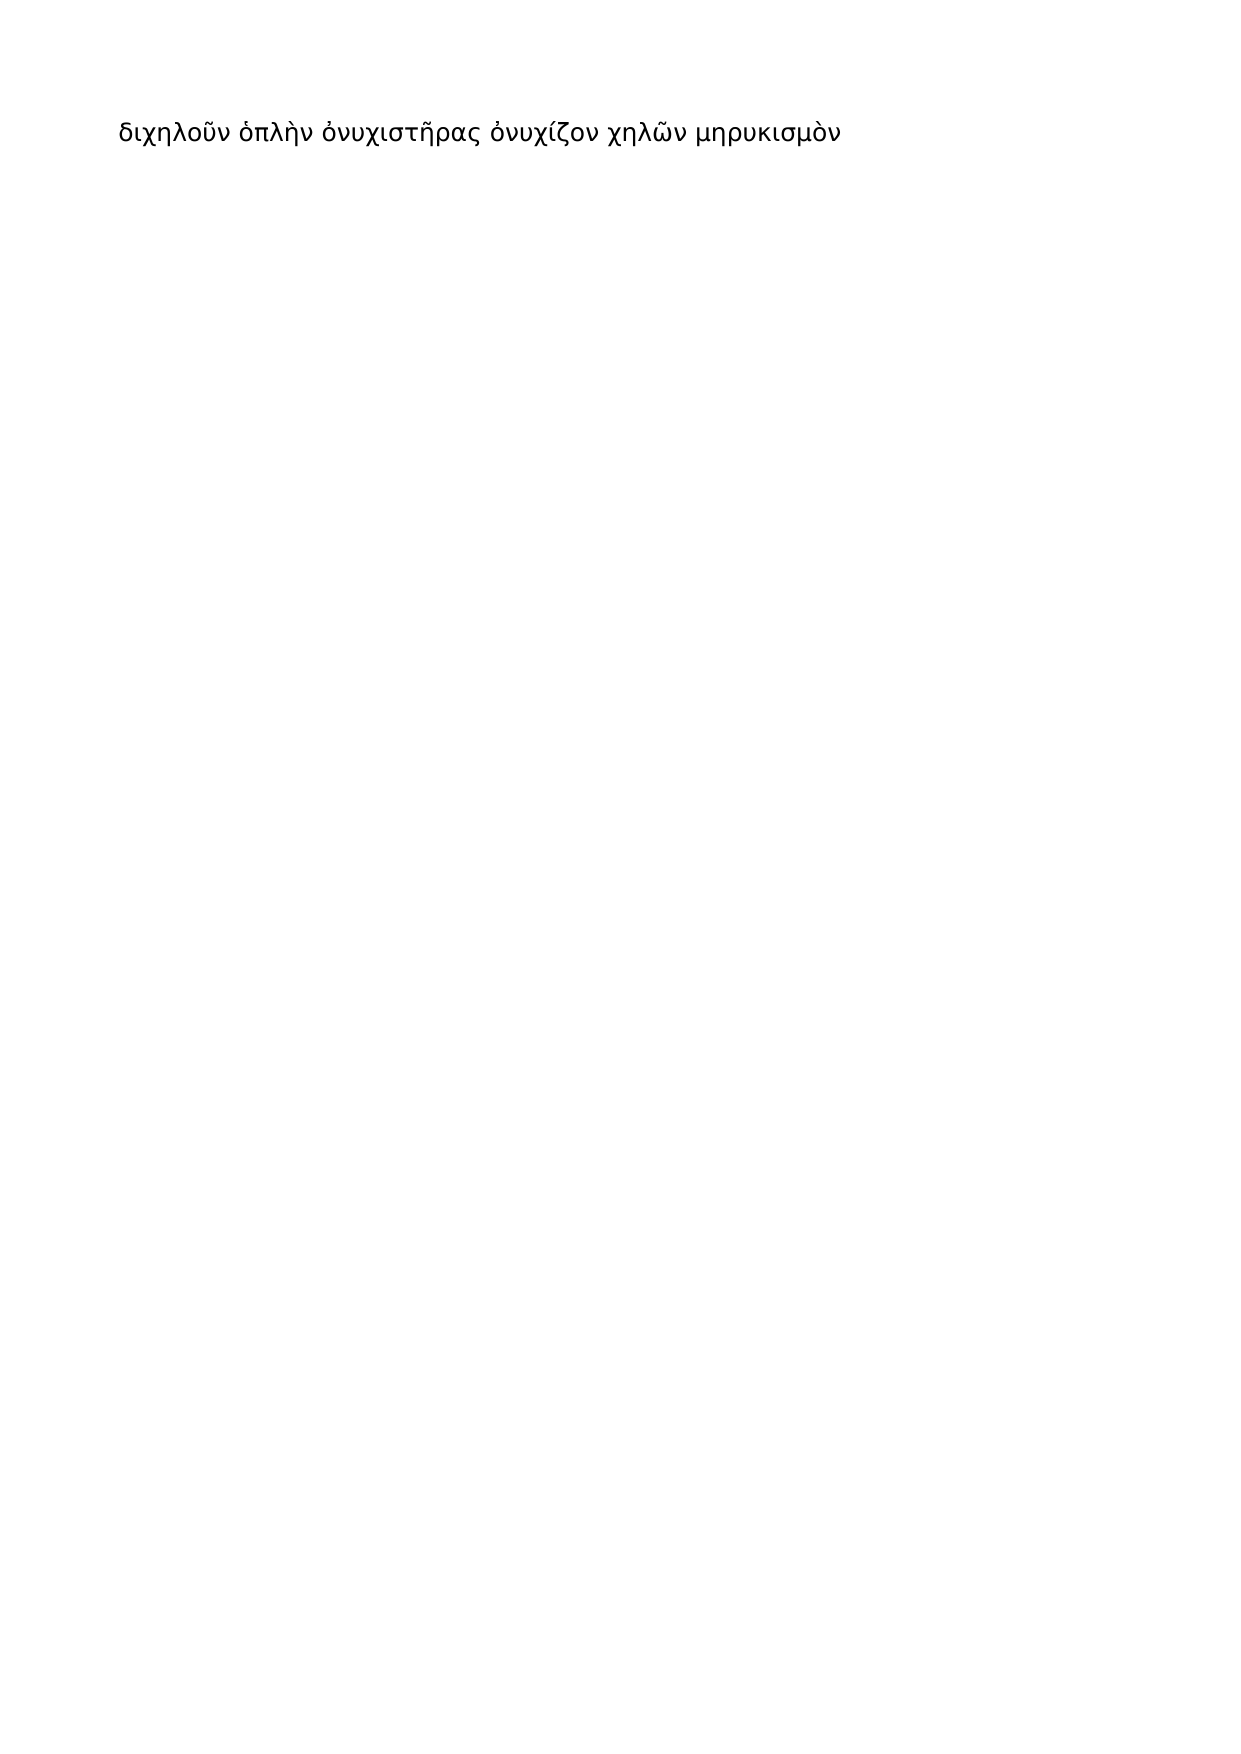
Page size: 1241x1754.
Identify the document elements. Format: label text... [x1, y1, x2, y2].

text διχηλοῦν ὁπλὴν ὀνυχιστῆρας ὀνυχίζον χηλῶν μηρυκισμὸν [118, 118, 1122, 147]
